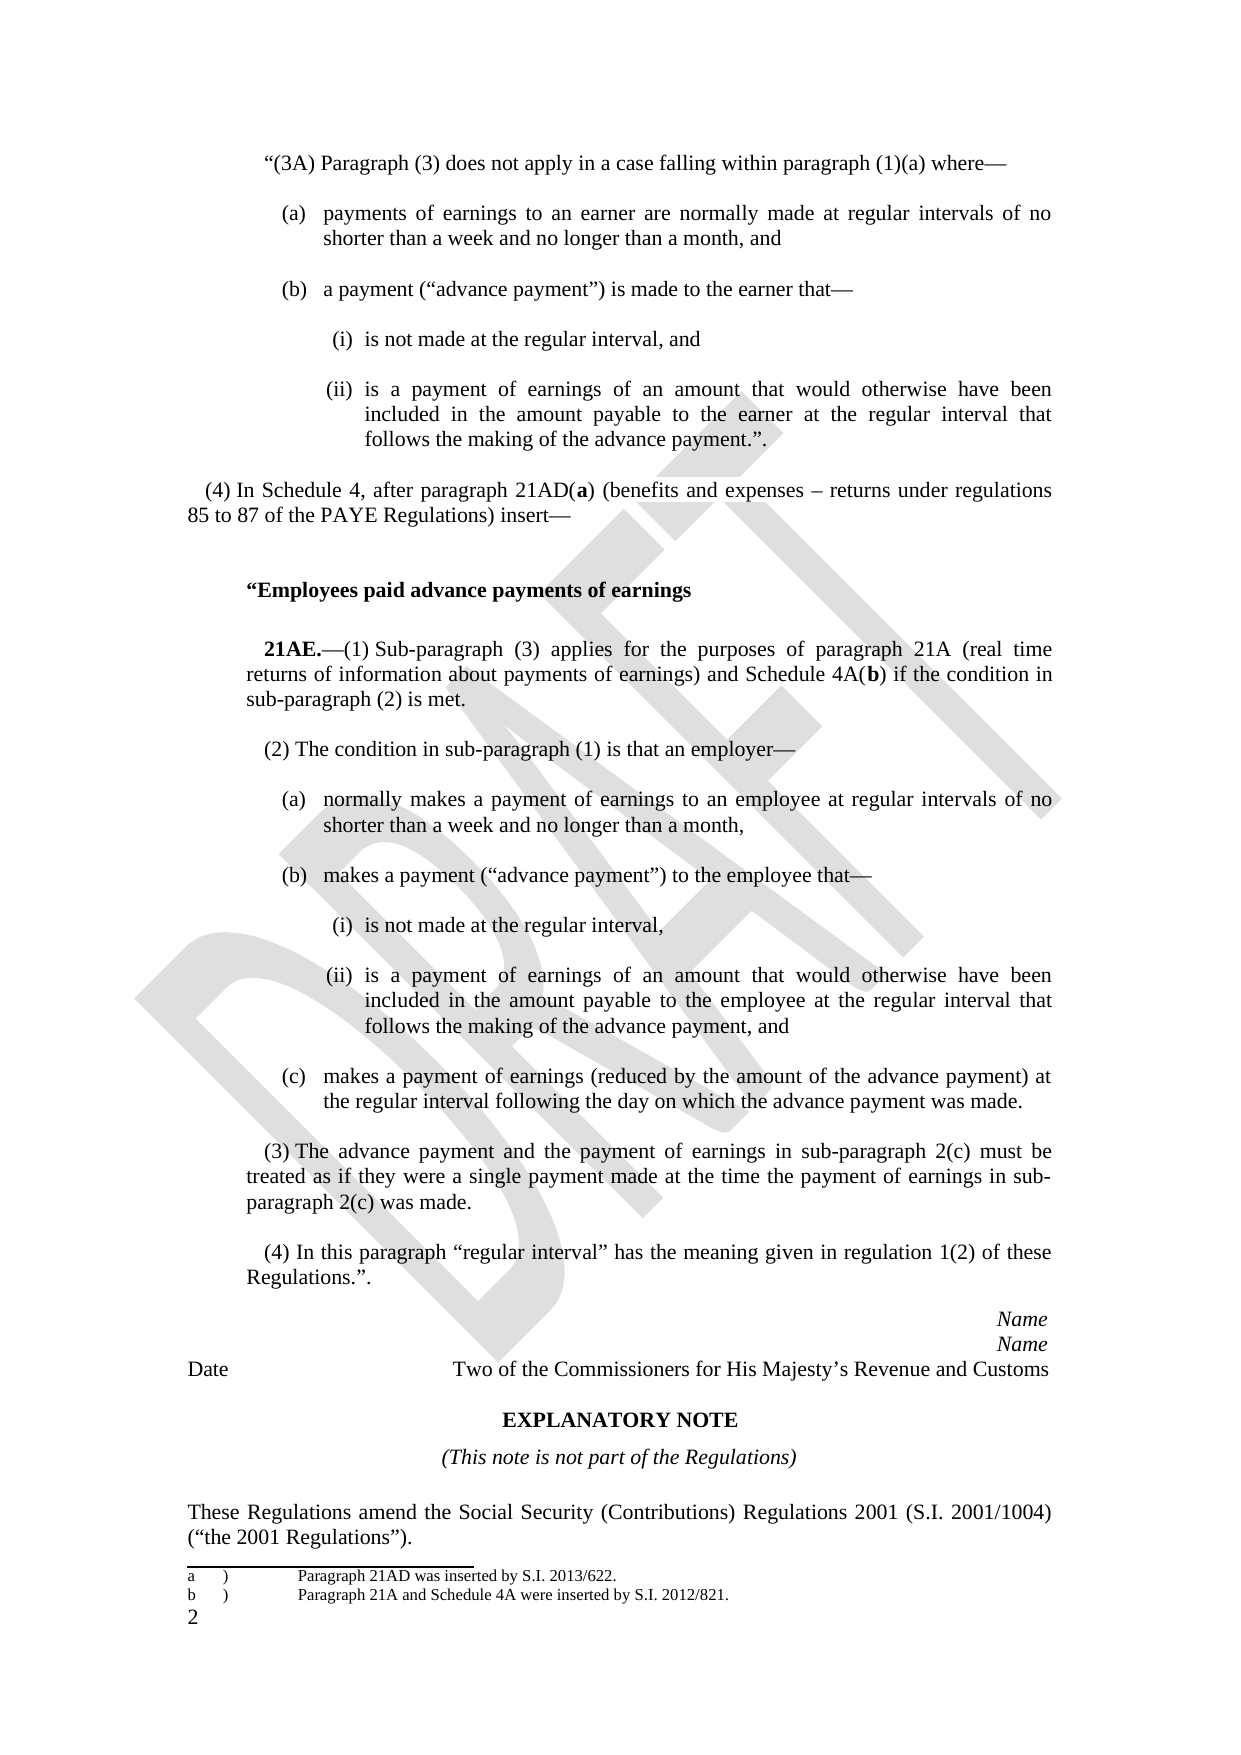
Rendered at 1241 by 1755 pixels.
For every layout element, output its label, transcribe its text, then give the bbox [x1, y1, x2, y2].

text “Employees paid advance payments of earnings [842, 577, 1053, 602]
text (a) normally makes a payment of earnings to an employee at regular intervals of no shorter than a week and no longer than a month, [282, 786, 554, 837]
text (c) makes a payment of earnings (reduced by the amount of the advance payment) at the regular interval following the day on which the advance payment was made. [743, 1063, 1053, 1113]
text (i) is not made at the regular interval, and [187, 326, 1053, 351]
text These Regulations amend the Social Security (Contributions) Regulations 2001 (S.I. 2001/1004) (“the 2001 Regulations”). [187, 1499, 1053, 1549]
text EXPLANATORY NOTE [187, 1407, 1053, 1432]
text (i) is not made at the regular interval, [379, 912, 495, 937]
text (i) is not made at the regular interval, [187, 912, 360, 937]
text ) Paragraph 21A and Schedule 4A were inserted by S.I. 2012/821. [187, 1585, 1053, 1604]
text 21AE.—(1) Sub-paragraph (3) applies for the purposes of paragraph 21A (real time returns of information about payments of earnings) and Schedule 4A() if the condition in sub-paragraph (2) is met. [625, 636, 931, 711]
text (b) makes a payment (“advance payment”) to the employee that— [851, 862, 1053, 887]
text (a) normally makes a payment of earnings to an employee at regular intervals of no shorter than a week and no longer than a month, [775, 786, 1053, 837]
text (i) is not made at the regular interval, [727, 912, 785, 937]
text (i) is not made at the regular interval, [804, 912, 881, 937]
text (2) The condition in sub-paragraph (1) is that an employer— [789, 736, 981, 761]
text “Employees paid advance payments of earnings [246, 577, 554, 602]
text (ii) is a payment of earnings of an amount that would otherwise have been included in the amount payable to the employee at the regular interval that follows the making of the advance payment, and [692, 962, 1053, 1038]
text [187, 1306, 465, 1331]
list In Schedule 4, after paragraph 21AD() (benefits and expenses – returns under regulations 85 to 87 of the PAYE Regulations) insert— [742, 477, 1053, 527]
text 21AE.—(1) Sub-paragraph (3) applies for the purposes of paragraph 21A (real time returns of information about payments of earnings) and Schedule 4A() if the condition in sub-paragraph (2) is met. [901, 636, 1053, 711]
text (b) makes a payment (“advance payment”) to the employee that— [736, 862, 831, 887]
text (a) normally makes a payment of earnings to an employee at regular intervals of no shorter than a week and no longer than a month, [632, 786, 781, 837]
text [187, 1331, 490, 1356]
text (i) is not made at the regular interval, [517, 912, 627, 937]
text (b) makes a payment (“advance payment”) to the employee that— [609, 862, 708, 887]
text (c) makes a payment of earnings (reduced by the amount of the advance payment) at the regular interval following the day on which the advance payment was made. [665, 1063, 745, 1107]
list In Schedule 4, after paragraph 21AD() (benefits and expenses – returns under regulations 85 to 87 of the PAYE Regulations) insert— [187, 477, 660, 527]
text (c) makes a payment of earnings (reduced by the amount of the advance payment) at the regular interval following the day on which the advance payment was made. [282, 1063, 443, 1113]
text (3) The advance payment and the payment of earnings in sub-paragraph 2(c) must be treated as if they were a single payment made at the time the payment of earnings in sub-paragraph 2(c) was made. [505, 1138, 637, 1214]
text (a) normally makes a payment of earnings to an employee at regular intervals of no shorter than a week and no longer than a month, [552, 786, 651, 837]
text (ii) is a payment of earnings of an amount that would otherwise have been included in the amount payable to the employee at the regular interval that follows the making of the advance payment, and [197, 978, 365, 1038]
text (2) The condition in sub-paragraph (1) is that an employer— [1001, 736, 1053, 761]
text (b) makes a payment (“advance payment”) to the employee that— [340, 862, 457, 887]
text (4) In this paragraph “regular interval” has the meaning given in regulation 1(2) of these Regulations.”. [560, 1239, 1053, 1289]
text (c) makes a payment of earnings (reduced by the amount of the advance payment) at the regular interval following the day on which the advance payment was made. [530, 1063, 683, 1113]
text (ii) is a payment of earnings of an amount that would otherwise have been included in the amount payable to the employee at the regular interval that follows the making of the advance payment, and [315, 962, 461, 1038]
text (i) is not made at the regular interval, [901, 912, 1053, 937]
text (This note is not part of the Regulations) [187, 1444, 1053, 1469]
text (a) payments of earnings to an earner are normally made at regular intervals of no shorter than a week and no longer than a month, and [282, 200, 1053, 251]
text (2) The condition in sub-paragraph (1) is that an employer— [246, 736, 487, 761]
text “(3A) Paragraph (3) does not apply in a case falling within paragraph (1)(a) where— [246, 150, 1053, 175]
text (c) makes a payment of earnings (reduced by the amount of the advance payment) at the regular interval following the day on which the advance payment was made. [440, 1063, 536, 1113]
text (4) In this paragraph “regular interval” has the meaning given in regulation 1(2) of these Regulations.”. [246, 1239, 423, 1289]
text (2) The condition in sub-paragraph (1) is that an employer— [564, 736, 705, 761]
text (ii) is a payment of earnings of an amount that would otherwise have been included in the amount payable to the employee at the regular interval that follows the making of the advance payment, and [541, 962, 701, 1038]
text Date Two of the Commissioners for His Majesty’s Revenue and Customs [187, 1356, 1053, 1382]
text (3) The advance payment and the payment of earnings in sub-paragraph 2(c) must be treated as if they were a single payment made at the time the payment of earnings in sub-paragraph 2(c) was made. [246, 1138, 348, 1214]
text 21AE.—(1) Sub-paragraph (3) applies for the purposes of paragraph 21A (real time returns of information about payments of earnings) and Schedule 4A() if the condition in sub-paragraph (2) is met. [246, 636, 655, 711]
text Name [506, 1331, 1053, 1356]
text (ii) is a payment of earnings of an amount that would otherwise have been included in the amount payable to the earner at the regular interval that follows the making of the advance payment.”. [187, 376, 1053, 452]
text “Employees paid advance payments of earnings [614, 577, 822, 602]
text Name [531, 1306, 1053, 1331]
text (3) The advance payment and the payment of earnings in sub-paragraph 2(c) must be treated as if they were a single payment made at the time the payment of earnings in sub-paragraph 2(c) was made. [605, 1138, 1053, 1214]
text (4) In this paragraph “regular interval” has the meaning given in regulation 1(2) of these Regulations.”. [418, 1239, 518, 1289]
list ) Paragraph 21AD was inserted by S.I. 2013/622. [187, 1567, 1053, 1585]
text (3) The advance payment and the payment of earnings in sub-paragraph 2(c) must be treated as if they were a single payment made at the time the payment of earnings in sub-paragraph 2(c) was made. [317, 1138, 512, 1214]
text (b) a payment (“advance payment”) is made to the earner that— [282, 276, 1053, 301]
text (b) makes a payment (“advance payment”) to the employee that— [475, 862, 580, 887]
